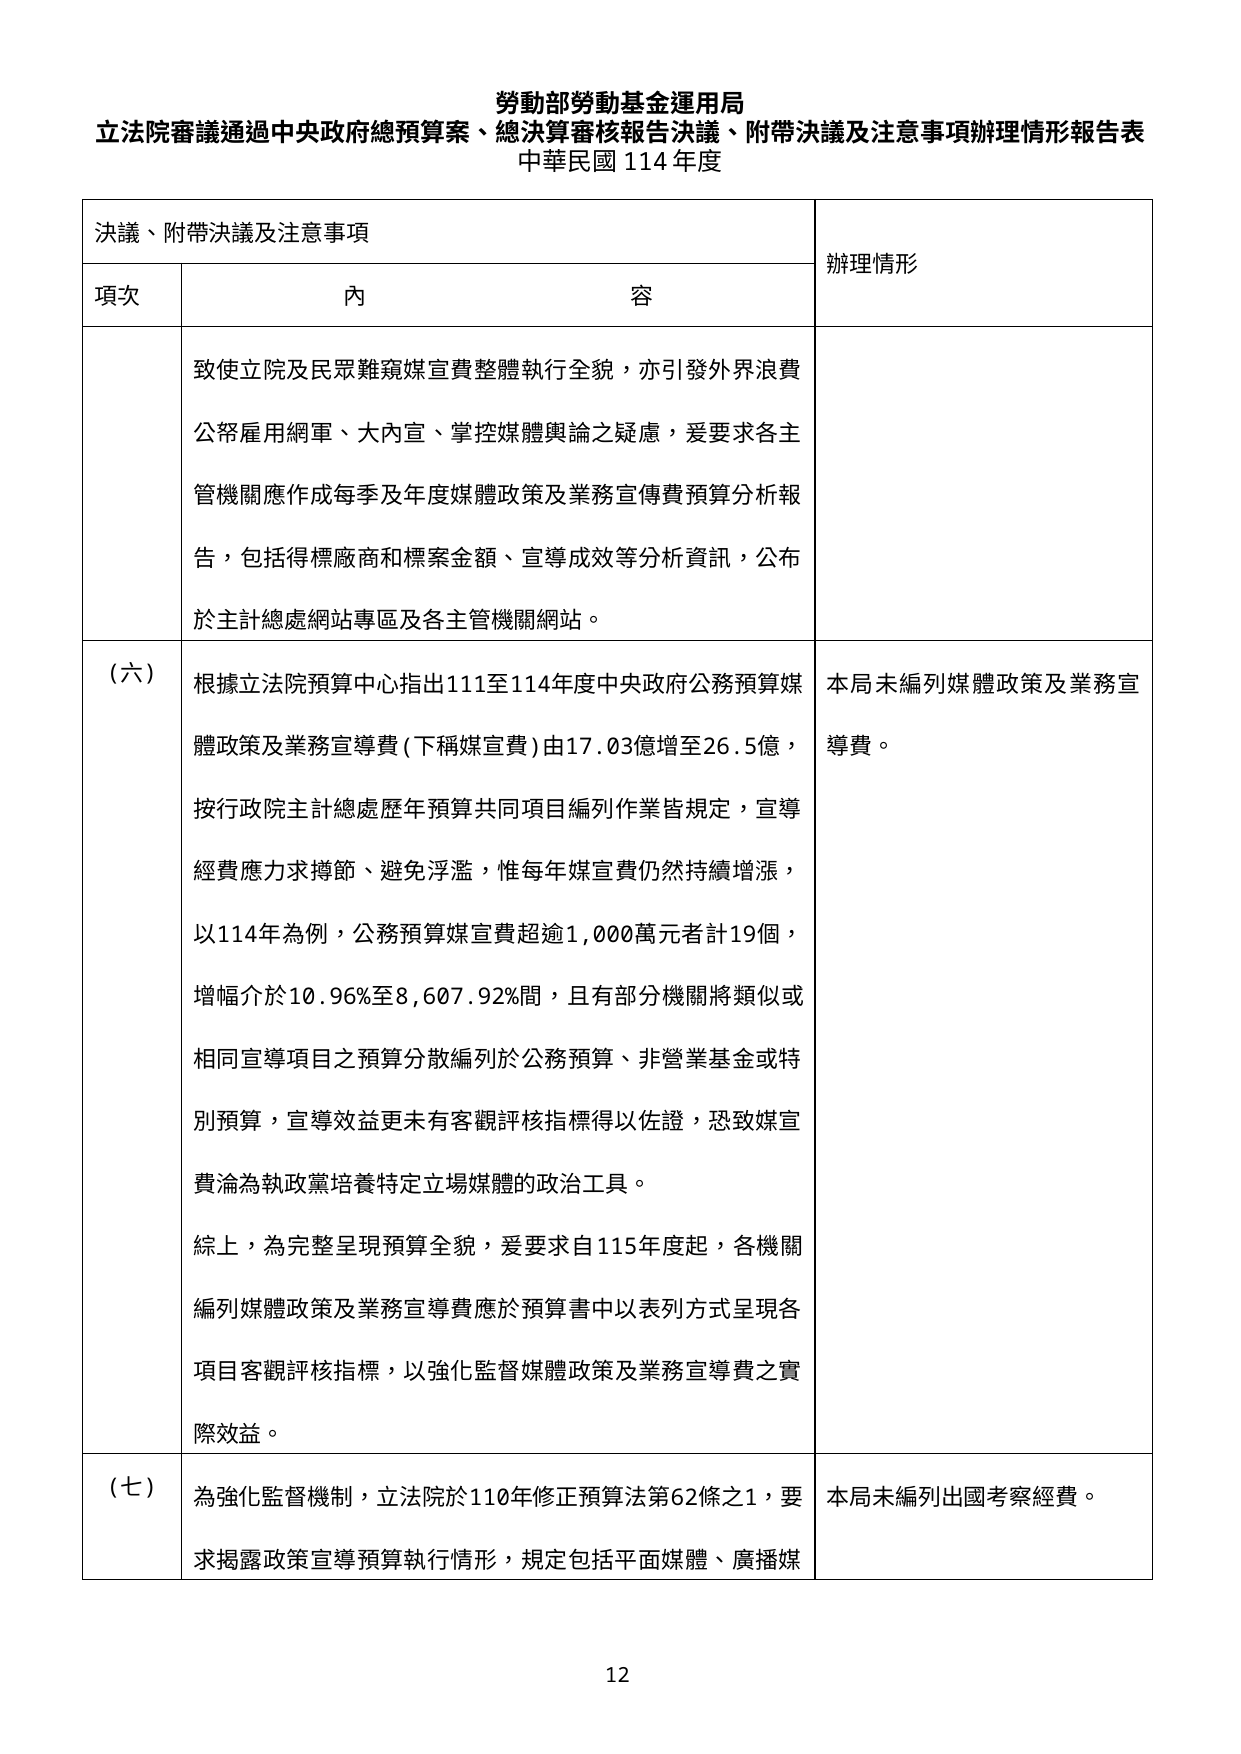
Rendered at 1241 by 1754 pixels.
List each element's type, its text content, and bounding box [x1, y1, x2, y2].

table_cell 項次 [83, 264, 181, 326]
table_cell (六) [83, 641, 181, 1453]
table_cell 本局未編列媒體政策及業務宣導費。 [816, 641, 1152, 1453]
table_cell [1153, 263, 1157, 326]
table_header 辦理情形 [816, 200, 1152, 326]
table_cell [1153, 326, 1157, 639]
table_cell [1153, 640, 1157, 1453]
table_cell 根據立法院預算中心指出111至114年度中央政府公務預算媒體政策及業務宣導費(下稱媒宣費)由17.03億增至26.5億，按行政院主計總處歷年預算共同項目編列作業皆規定，宣導經費應力求撙節、避免浮濫，惟每年媒宣費仍然持續增漲，以114年為例，公務預算媒宣費超逾1,000萬元者計19個，增幅介於10.96%至8,607.92%間，且有部分機關將類似或相同宣導項目之預算分散編列於公務預算、非營業基金或特別預算，宣導效益更未有客觀評核指標得以佐證，恐致媒宣費淪為執政黨培養特定立場媒體的政治工具。 綜上，為完整呈現預算全貌，爰要求自115年度起，各機關編列媒體政策及業務宣導費應於預算書中以表列方式呈現各項目客觀評核指標，以強化監督媒體政策及業務宣導費之實際效益。 [182, 641, 814, 1453]
table_cell [1153, 1453, 1157, 1579]
table_cell [83, 327, 181, 639]
table_cell (七) [83, 1454, 181, 1579]
table_cell 致使立院及民眾難窺媒宣費整體執行全貌，亦引發外界浪費公帑雇用網軍、大內宣、掌控媒體輿論之疑慮，爰要求各主管機關應作成每季及年度媒體政策及業務宣傳費預算分析報告，包括得標廠商和標案金額、宣導成效等分析資訊，公布於主計總處網站專區及各主管機關網站。 [182, 327, 814, 639]
table_cell 為強化監督機制，立法院於110年修正預算法第62條之1，要求揭露政策宣導預算執行情形，規定包括平面媒體、廣播媒 [182, 1454, 814, 1579]
table_cell 內 容 [182, 264, 814, 326]
table_cell 本局未編列出國考察經費。 [816, 1454, 1152, 1579]
table_header [1153, 199, 1157, 262]
table_header 決議、附帶決議及注意事項 [83, 200, 814, 262]
table_cell [816, 327, 1152, 639]
